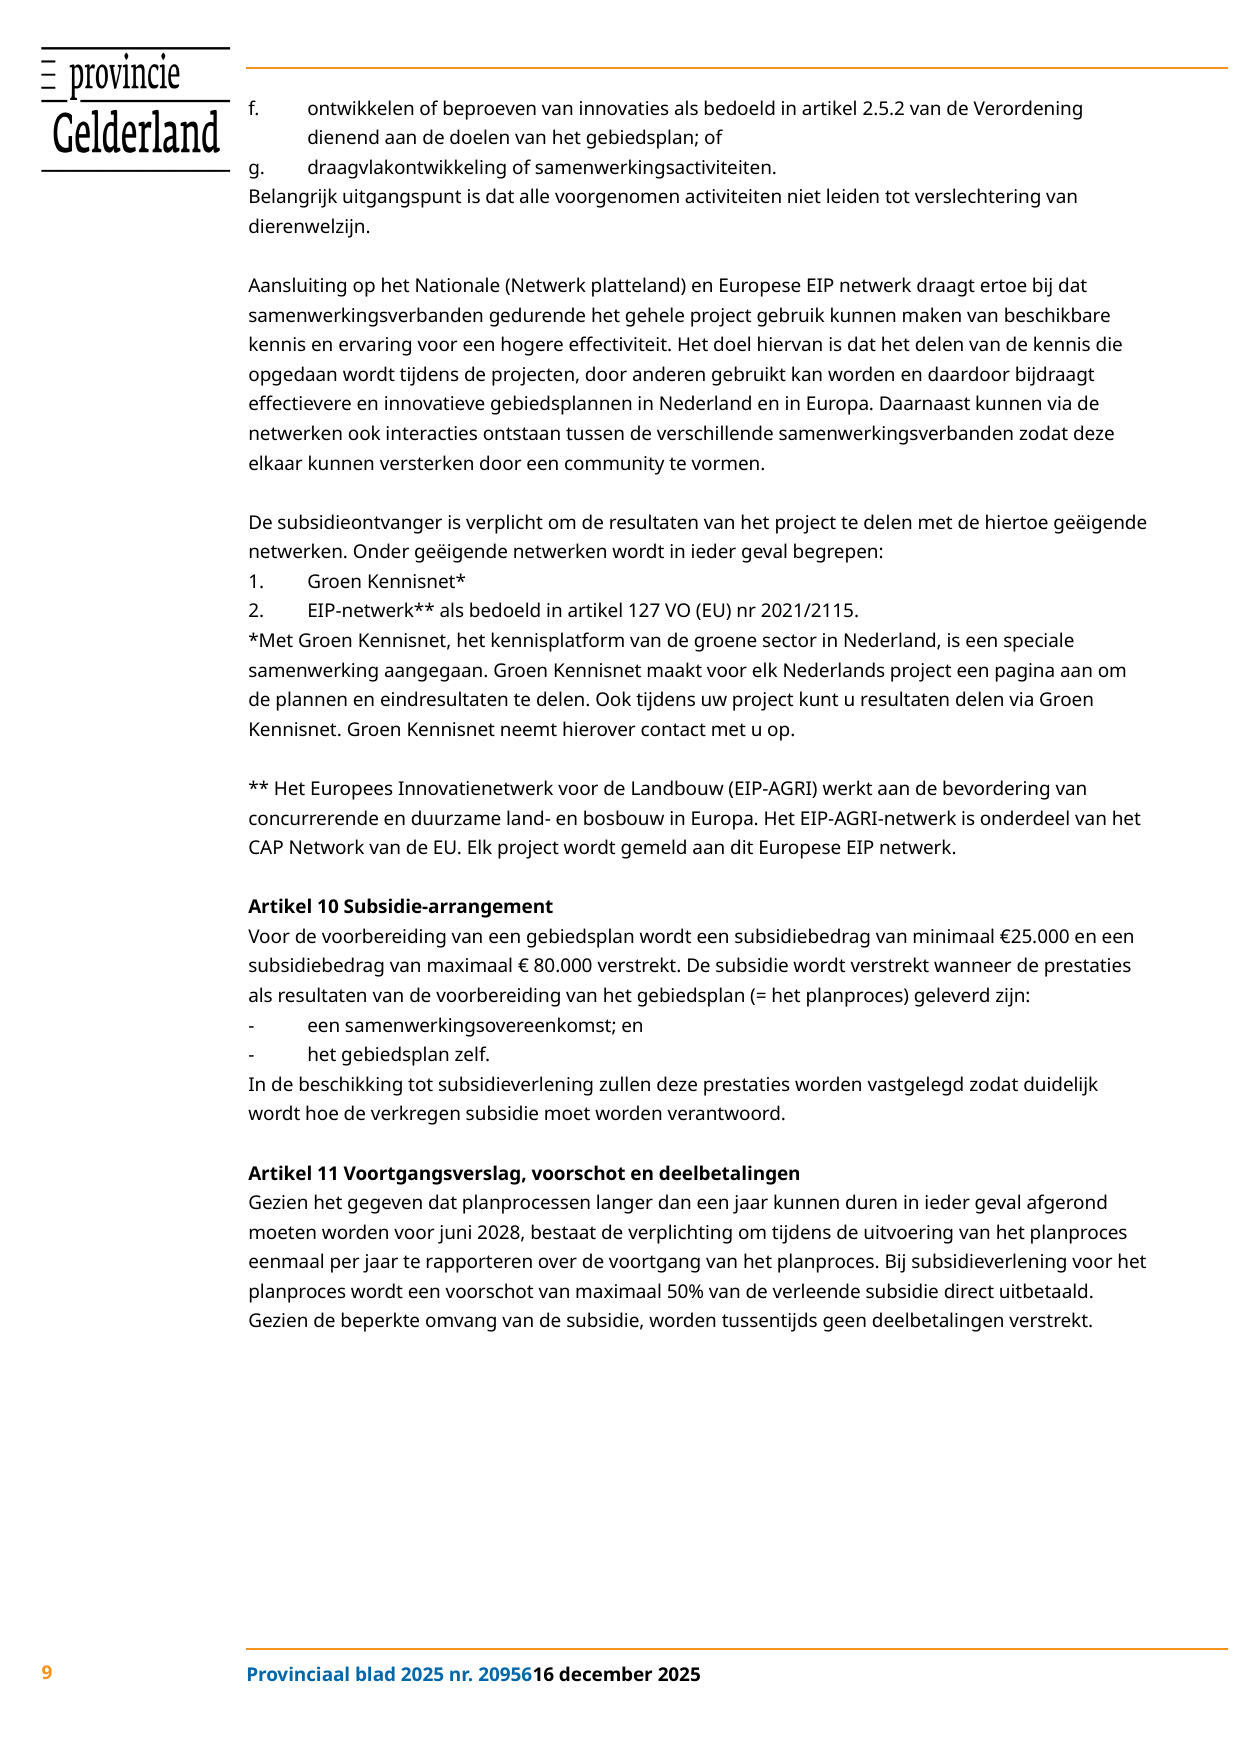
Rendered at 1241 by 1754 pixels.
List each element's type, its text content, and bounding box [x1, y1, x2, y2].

text Artikel 11 Voortgangsverslag, voorschot en deelbetalingen [248, 1160, 1152, 1186]
picture [41, 47, 231, 172]
text De subsidieontvanger is verplicht om de resultaten van het project te delen met de hiertoe geëigende netwerken. Onder geëigende netwerken wordt in ieder geval begrepen: [248, 509, 1152, 564]
list ontwikkelen of beproeven van innovaties als bedoeld in artikel 2.5.2 van de Verordening dienend aan de doelen van het gebiedsplan; of [248, 95, 1152, 150]
text In de beschikking tot subsidieverlening zullen deze prestaties worden vastgelegd zodat duidelijk wordt hoe de verkregen subsidie moet worden verantwoord. [248, 1071, 1152, 1126]
text Belangrijk uitgangspunt is dat alle voorgenomen activiteiten niet leiden tot verslechtering van dierenwelzijn. [248, 183, 1152, 239]
list een samenwerkingsovereenkomst; en [248, 1012, 1152, 1038]
text Aansluiting op het Nationale (Netwerk platteland) en Europese EIP netwerk draagt ertoe bij dat samenwerkingsverbanden gedurende het gehele project gebruik kunnen maken van beschikbare kennis en ervaring voor een hogere effectiviteit. Het doel hiervan is dat het delen van de kennis die opgedaan wordt tijdens de projecten, door anderen gebruikt kan worden en daardoor bijdraagt effectievere en innovatieve gebiedsplannen in Nederland en in Europa. Daarnaast kunnen via de netwerken ook interacties ontstaan tussen de verschillende samenwerkingsverbanden zodat deze elkaar kunnen versterken door een community te vormen. [248, 272, 1152, 476]
text Voor de voorbereiding van een gebiedsplan wordt een subsidiebedrag van minimaal €25.000 en een subsidiebedrag van maximaal € 80.000 verstrekt. De subsidie wordt verstrekt wanneer de prestaties als resultaten van de voorbereiding van het gebiedsplan (= het planproces) geleverd zijn: [248, 923, 1152, 1008]
text ** Het Europees Innovatienetwerk voor de Landbouw (EIP-AGRI) werkt aan de bevordering van concurrerende en duurzame land- en bosbouw in Europa. Het EIP-AGRI-netwerk is onderdeel van het CAP Network van de EU. Elk project wordt gemeld aan dit Europese EIP netwerk. [248, 775, 1152, 860]
list EIP-netwerk** als bedoeld in artikel 127 VO (EU) nr 2021/2115. [248, 598, 1152, 623]
list draagvlakontwikkeling of samenwerkingsactiviteiten. [248, 154, 1152, 180]
text *Met Groen Kennisnet, het kennisplatform van de groene sector in Nederland, is een speciale samenwerking aangegaan. Groen Kennisnet maakt voor elk Nederlands project een pagina aan om de plannen en eindresultaten te delen. Ook tijdens uw project kunt u resultaten delen via Groen Kennisnet. Groen Kennisnet neemt hierover contact met u op. [248, 627, 1152, 742]
text Gezien het gegeven dat planprocessen langer dan een jaar kunnen duren in ieder geval afgerond moeten worden voor juni 2028, bestaat de verplichting om tijdens de uitvoering van het planproces eenmaal per jaar te rapporteren over de voortgang van het planproces. Bij subsidieverlening voor het planproces wordt een voorschot van maximaal 50% van de verleende subsidie direct uitbetaald. Gezien de beperkte omvang van de subsidie, worden tussentijds geen deelbetalingen verstrekt. [248, 1189, 1152, 1333]
list het gebiedsplan zelf. [248, 1041, 1152, 1067]
list Groen Kennisnet* [248, 568, 1152, 594]
text Artikel 10 Subsidie-arrangement [248, 893, 1152, 919]
